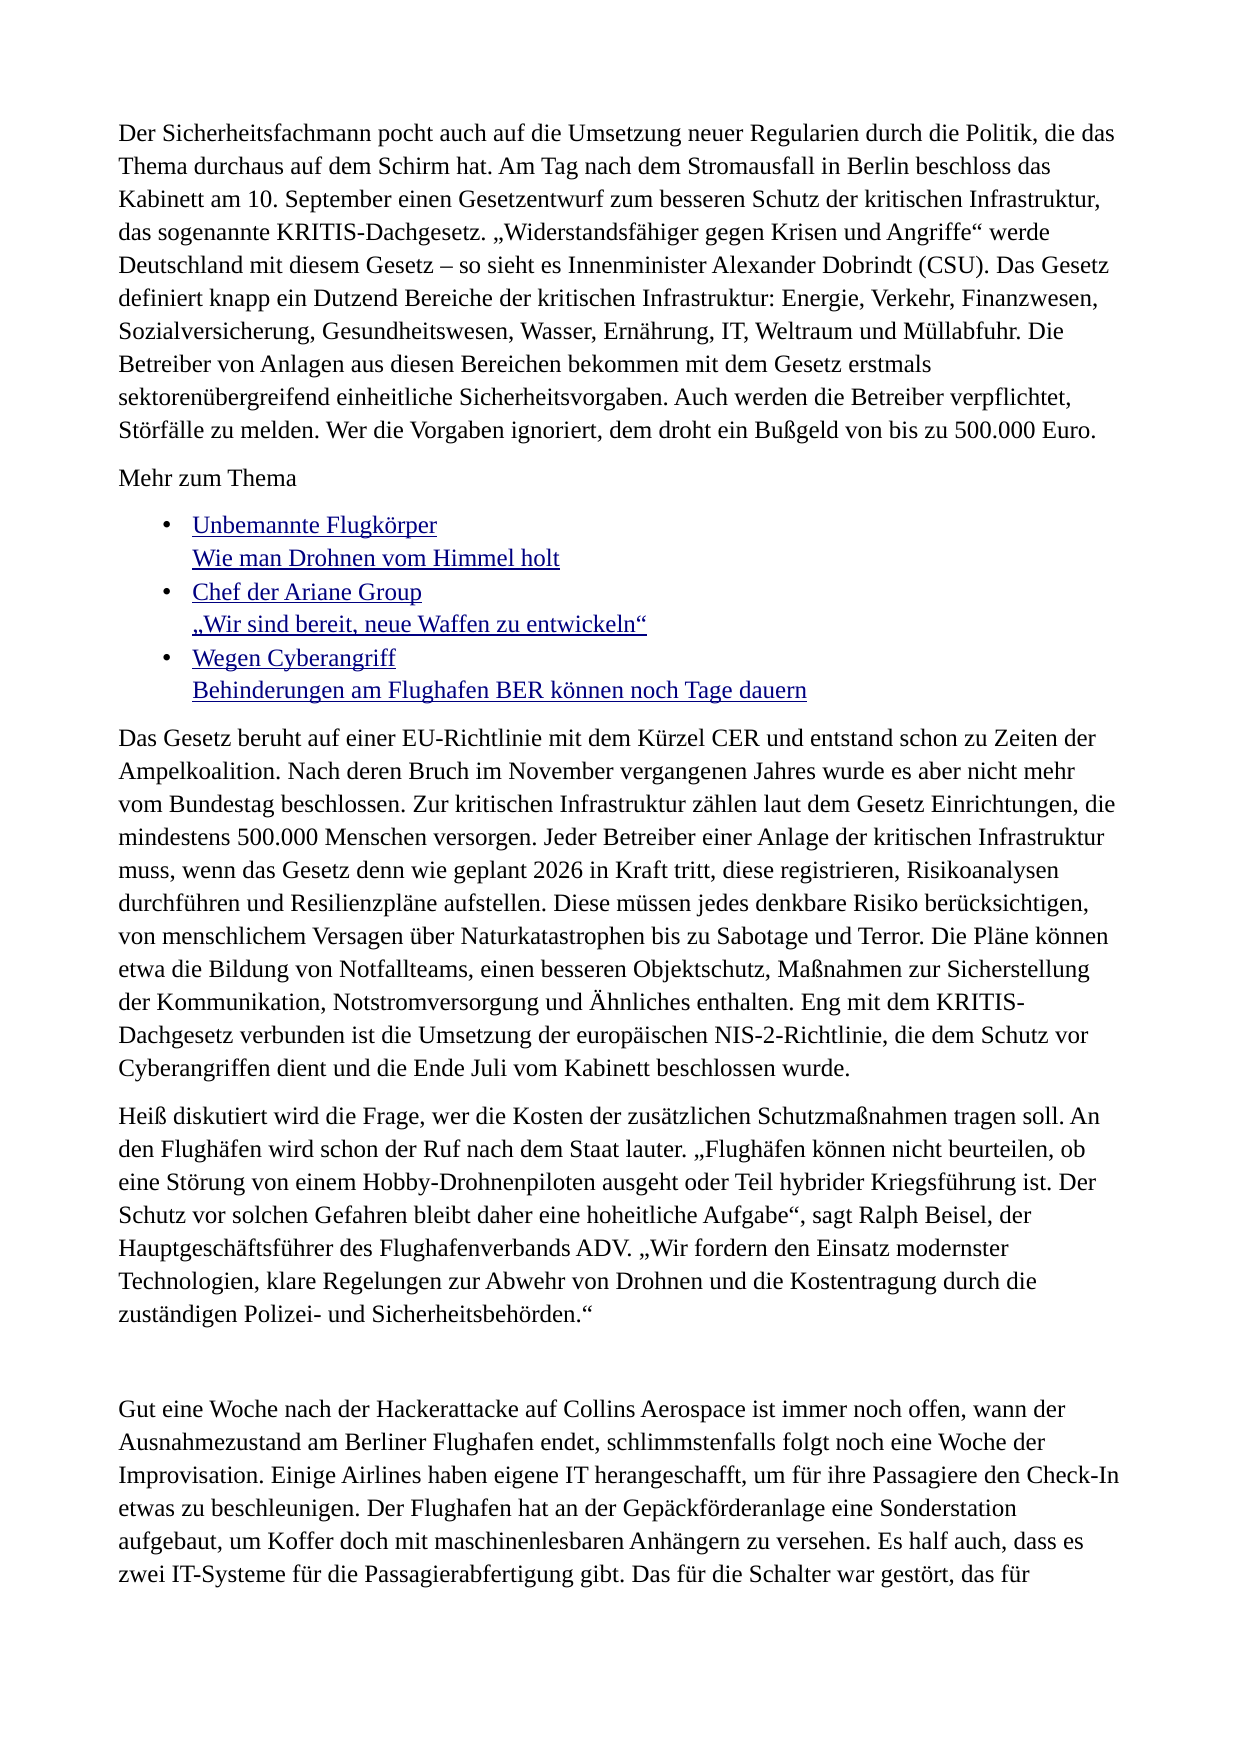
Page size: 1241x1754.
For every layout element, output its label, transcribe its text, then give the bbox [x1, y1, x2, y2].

list Behinderungen am Flughafen BER können noch Tage dauern [162, 676, 1122, 704]
text Heiß diskutiert wird die Frage, wer die Kosten der zusätzlichen Schutzmaßnahmen tragen soll. An den Flughäfen wird schon der Ruf nach dem Staat lauter. „Flughäfen können nicht beurteilen, ob eine Störung von einem Hobby-Drohnenpiloten ausgeht oder Teil hybrider Kriegsführung ist. Der Schutz vor solchen Gefahren bleibt daher eine hoheitliche Aufgabe“, sagt Ralph Beisel, der Hauptgeschäftsführer des Flughafenverbands ADV. „Wir fordern den Einsatz modernster Technologien, klare Regelungen zur Abwehr von Drohnen und die Kostentragung durch die zuständigen Polizei- und Sicherheitsbehörden.“ [118, 1101, 1122, 1328]
list „Wir sind bereit, neue Waffen zu entwickeln“ [162, 609, 1122, 638]
list Chef der Ariane Group [162, 577, 1122, 605]
list Wie man Drohnen vom Himmel holt [162, 543, 1122, 572]
list Unbemannte Flugkörper [162, 511, 1122, 539]
text Gut eine Woche nach der Hackerattacke auf Collins Aerospace ist immer noch offen, wann der Ausnahmezustand am Berliner Flughafen endet, schlimmstenfalls folgt noch eine Woche der Improvisation. Einige Airlines haben eigene IT herangeschafft, um für ihre Passagiere den Check-In etwas zu beschleunigen. Der Flughafen hat an der Gepäckförderanlage eine Sonderstation aufgebaut, um Koffer doch mit maschinenlesbaren Anhängern zu versehen. Es half auch, dass es zwei IT-Systeme für die Passagierabfertigung gibt. Das für die Schalter war gestört, das für [118, 1394, 1122, 1588]
list Wegen Cyberangriff [162, 643, 1122, 671]
text Der Sicherheitsfachmann pocht auch auf die Umsetzung neuer Regularien durch die Politik, die das Thema durchaus auf dem Schirm hat. Am Tag nach dem Stromausfall in Berlin beschloss das Kabinett am 10. September einen Gesetzentwurf zum besseren Schutz der kritischen Infrastruktur, das sogenannte KRITIS-Dachgesetz. „Widerstandsfähiger gegen Krisen und Angriffe“ werde Deutschland mit diesem Gesetz – so sieht es Innenminister Alexander Dobrindt (CSU). Das Gesetz definiert knapp ein Dutzend Bereiche der kritischen Infrastruktur: Energie, Verkehr, Finanzwesen, Sozialversicherung, Gesundheitswesen, Wasser, Ernährung, IT, Weltraum und Müllabfuhr. Die Betreiber von Anlagen aus diesen Bereichen bekommen mit dem Gesetz erstmals sektorenübergreifend einheitliche Sicherheitsvorgaben. Auch werden die Betreiber verpflichtet, Störfälle zu melden. Wer die Vorgaben ignoriert, dem droht ein Bußgeld von bis zu 500.000 Euro. [118, 118, 1122, 444]
text Das Gesetz beruht auf einer EU-Richtlinie mit dem Kürzel CER und entstand schon zu Zeiten der Ampelkoalition. Nach deren Bruch im November vergangenen Jahres wurde es aber nicht mehr vom Bundestag beschlossen. Zur kritischen Infrastruktur zählen laut dem Gesetz Einrichtungen, die mindestens 500.000 Menschen versorgen. Jeder Betreiber einer Anlage der kritischen Infrastruktur muss, wenn das Gesetz denn wie geplant 2026 in Kraft tritt, diese registrieren, Risikoanalysen durchführen und Resilienzpläne aufstellen. Diese müssen jedes denkbare Risiko berücksichtigen, von menschlichem Versagen über Naturkatastrophen bis zu Sabotage und Terror. Die Pläne können etwa die Bildung von Notfallteams, einen besseren Objektschutz, Maßnahmen zur Sicherstellung der Kommunikation, Notstromversorgung und Ähnliches enthalten. Eng mit dem KRITIS-Dachgesetz verbunden ist die Umsetzung der europäischen NIS-2-Richtlinie, die dem Schutz vor Cyberangriffen dient und die Ende Juli vom Kabinett beschlossen wurde. [118, 723, 1122, 1082]
text Mehr zum Thema [118, 463, 1122, 492]
